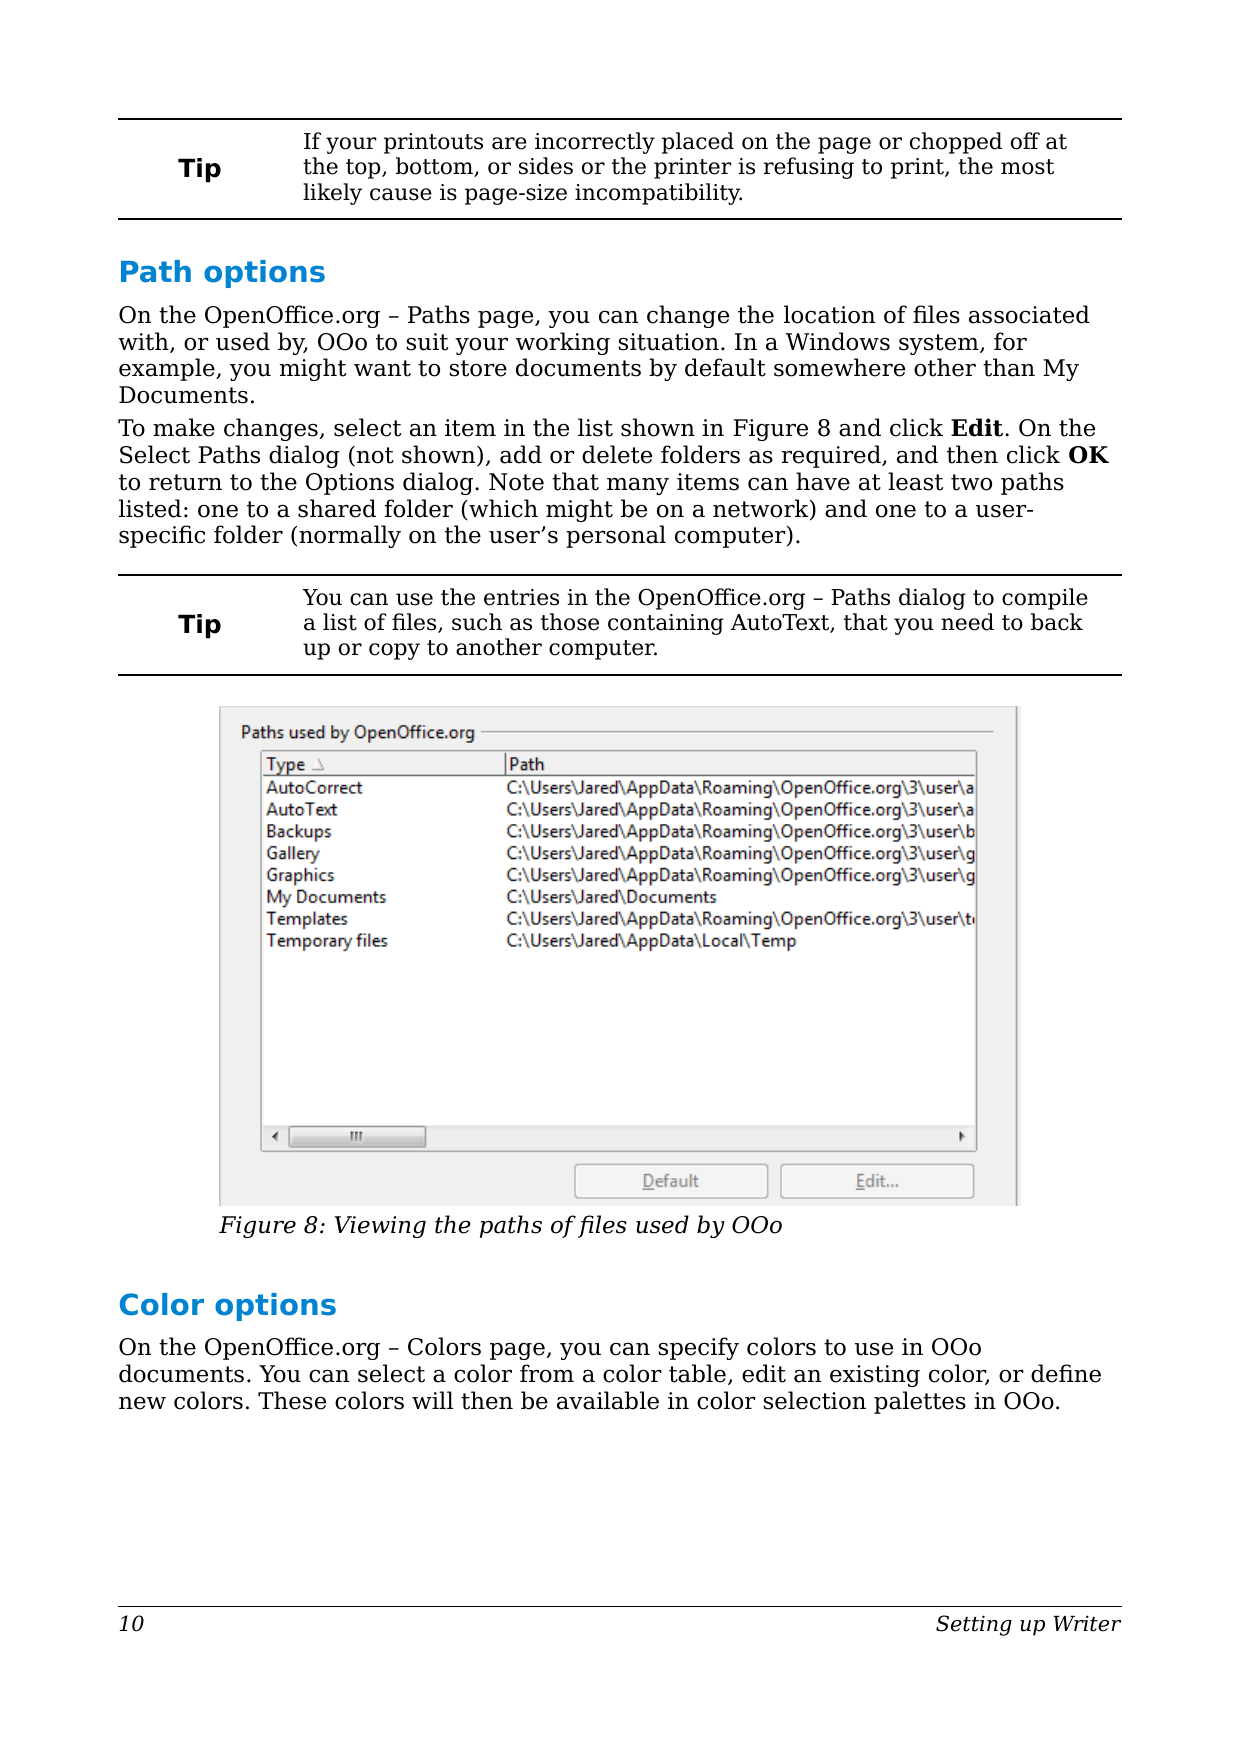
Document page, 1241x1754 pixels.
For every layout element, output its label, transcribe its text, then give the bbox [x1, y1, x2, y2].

table_header You can use the entries in the OpenOffice.org – Paths dialog to compile a list of files, such as those containing AutoText, that you need to back up or copy to another computer. [281, 576, 1122, 674]
text To make changes, select an item in the list shown in Figure 8 and click Edit. On the Select Paths dialog (not shown), add or delete folders as required, and then click OK to return to the Options dialog. Note that many items can have at least two paths listed: one to a shared folder (which might be on a network) and one to a user-specific folder (normally on the user’s personal computer). [118, 415, 1122, 549]
text On the OpenOffice.org – Colors page, you can specify colors to use in OOo documents. You can select a color from a color table, edit an existing color, or define new colors. These colors will then be available in color selection palettes in OOo. [118, 1334, 1122, 1414]
table_header Tip [118, 576, 281, 674]
text Figure 8: Viewing the paths of files used by OOo [219, 1212, 1021, 1239]
table_header If your printouts are incorrectly placed on the page or chopped off at the top, bottom, or sides or the printer is refusing to print, the most likely cause is page‑size incompatibility. [281, 120, 1122, 218]
picture [219, 706, 1022, 1206]
table_header Tip [118, 120, 281, 218]
subtitle Color options [118, 1288, 1122, 1322]
list On the OpenOffice.org – Paths page, you can change the location of files associated with, or used by, OOo to suit your working situation. In a Windows system, for example, you might want to store documents by default somewhere other than My Documents. [118, 302, 1122, 409]
subtitle Path options [118, 256, 1122, 289]
